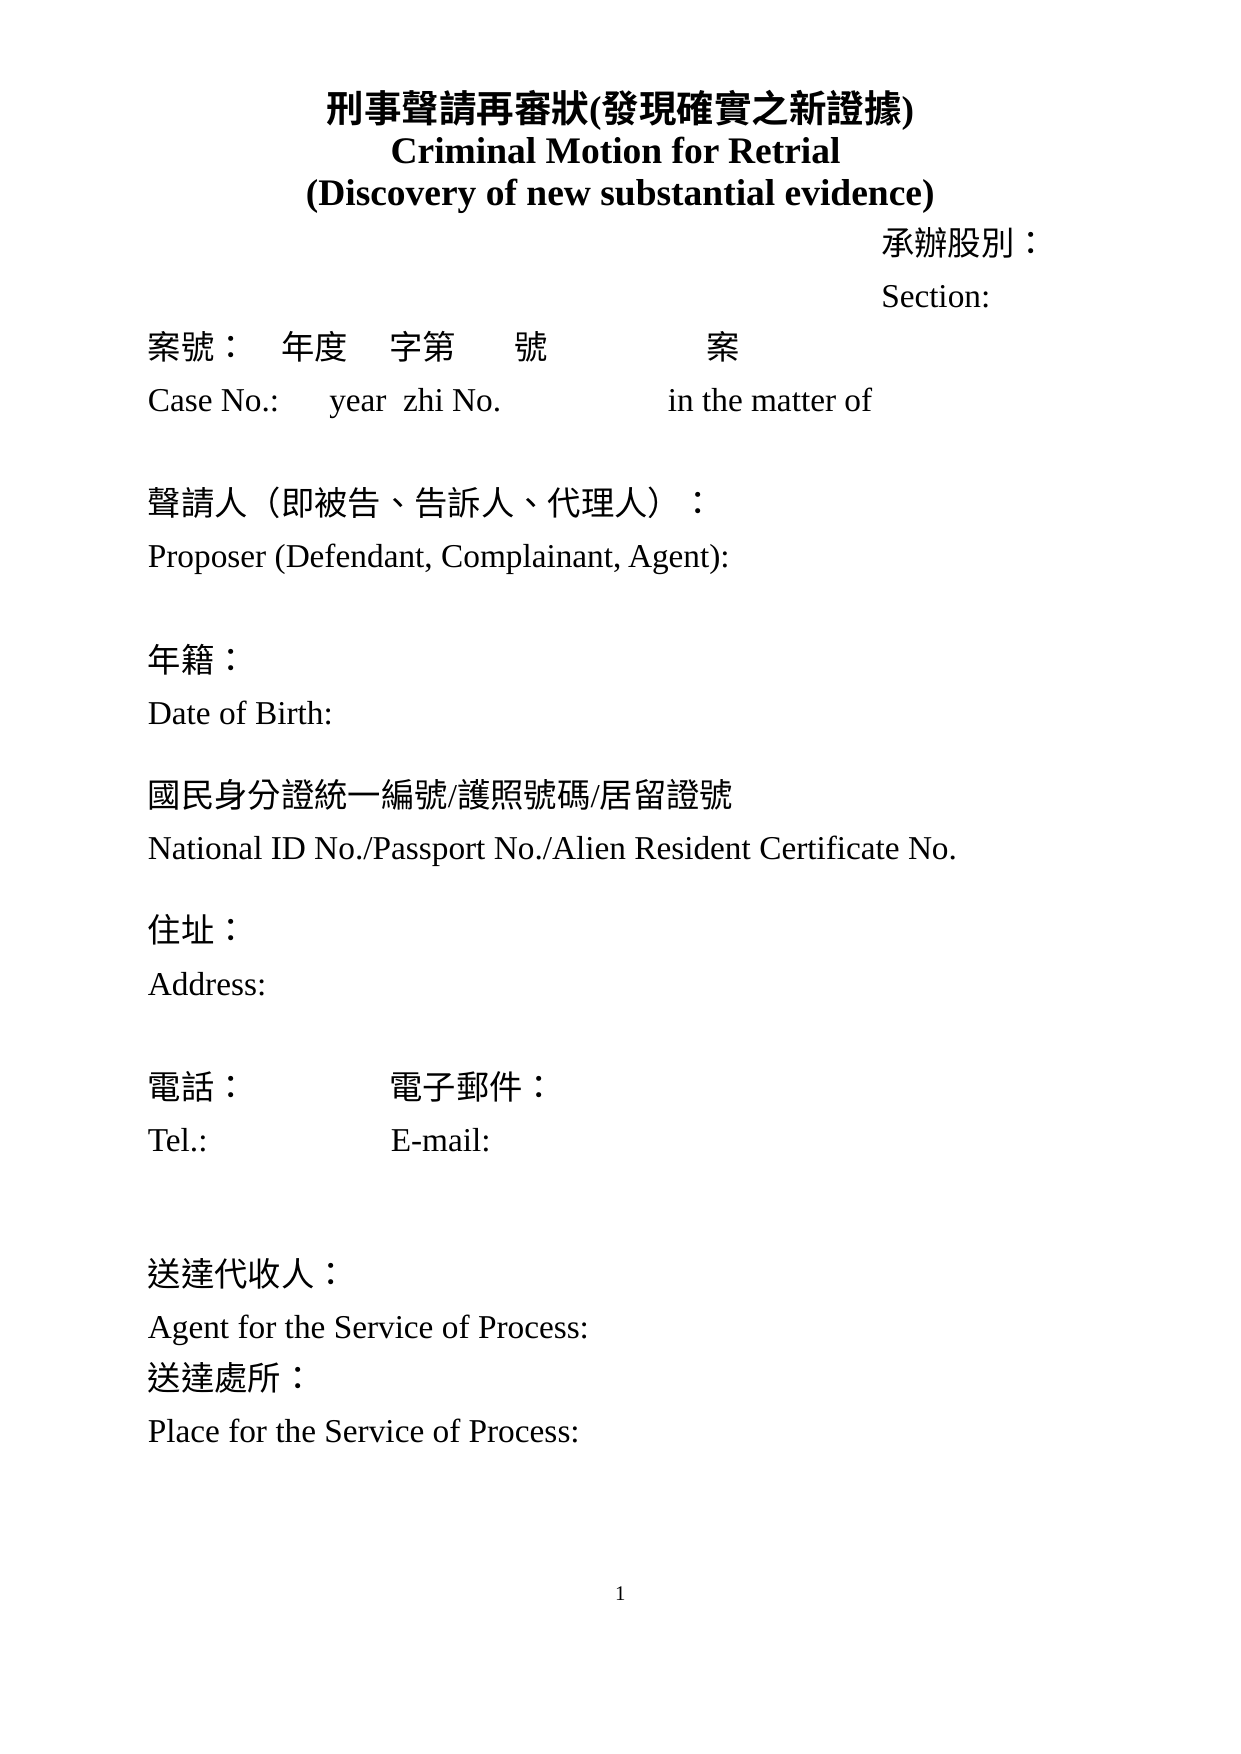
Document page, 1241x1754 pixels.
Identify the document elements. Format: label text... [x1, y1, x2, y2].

text Section: [148, 266, 1092, 318]
text Criminal Motion for Retrial [148, 130, 1092, 172]
text 刑事聲請再審狀(發現確實之新證據) [148, 89, 1092, 130]
text 國民身分證統一編號/護照號碼/居留證號 [148, 766, 1092, 818]
text 送達處所： [148, 1349, 1092, 1401]
text Address: [148, 953, 1092, 1005]
text Date of Birth: [148, 682, 1092, 734]
text 案號： 年度 字第 號 案 [148, 318, 1092, 370]
text 電話： 電子郵件： [148, 1057, 1092, 1109]
text (Discovery of new substantial evidence) [148, 172, 1092, 214]
text Proposer (Defendant, Complainant, Agent): [148, 526, 1092, 578]
text Place for the Service of Process: [148, 1401, 1092, 1453]
text Agent for the Service of Process: [148, 1297, 1092, 1349]
text Case No.: year zhi No. in the matter of [148, 370, 1092, 422]
text 承辦股別： [148, 214, 1092, 266]
text 年籍： [148, 630, 1092, 682]
text Tel.: E-mail: [148, 1109, 1092, 1162]
text 送達代收人： [148, 1245, 1092, 1297]
text 聲請人（即被告、告訴人、代理人）： [148, 474, 1092, 526]
text National ID No./Passport No./Alien Resident Certificate No. [148, 818, 1092, 870]
text 住址： [148, 901, 1092, 953]
